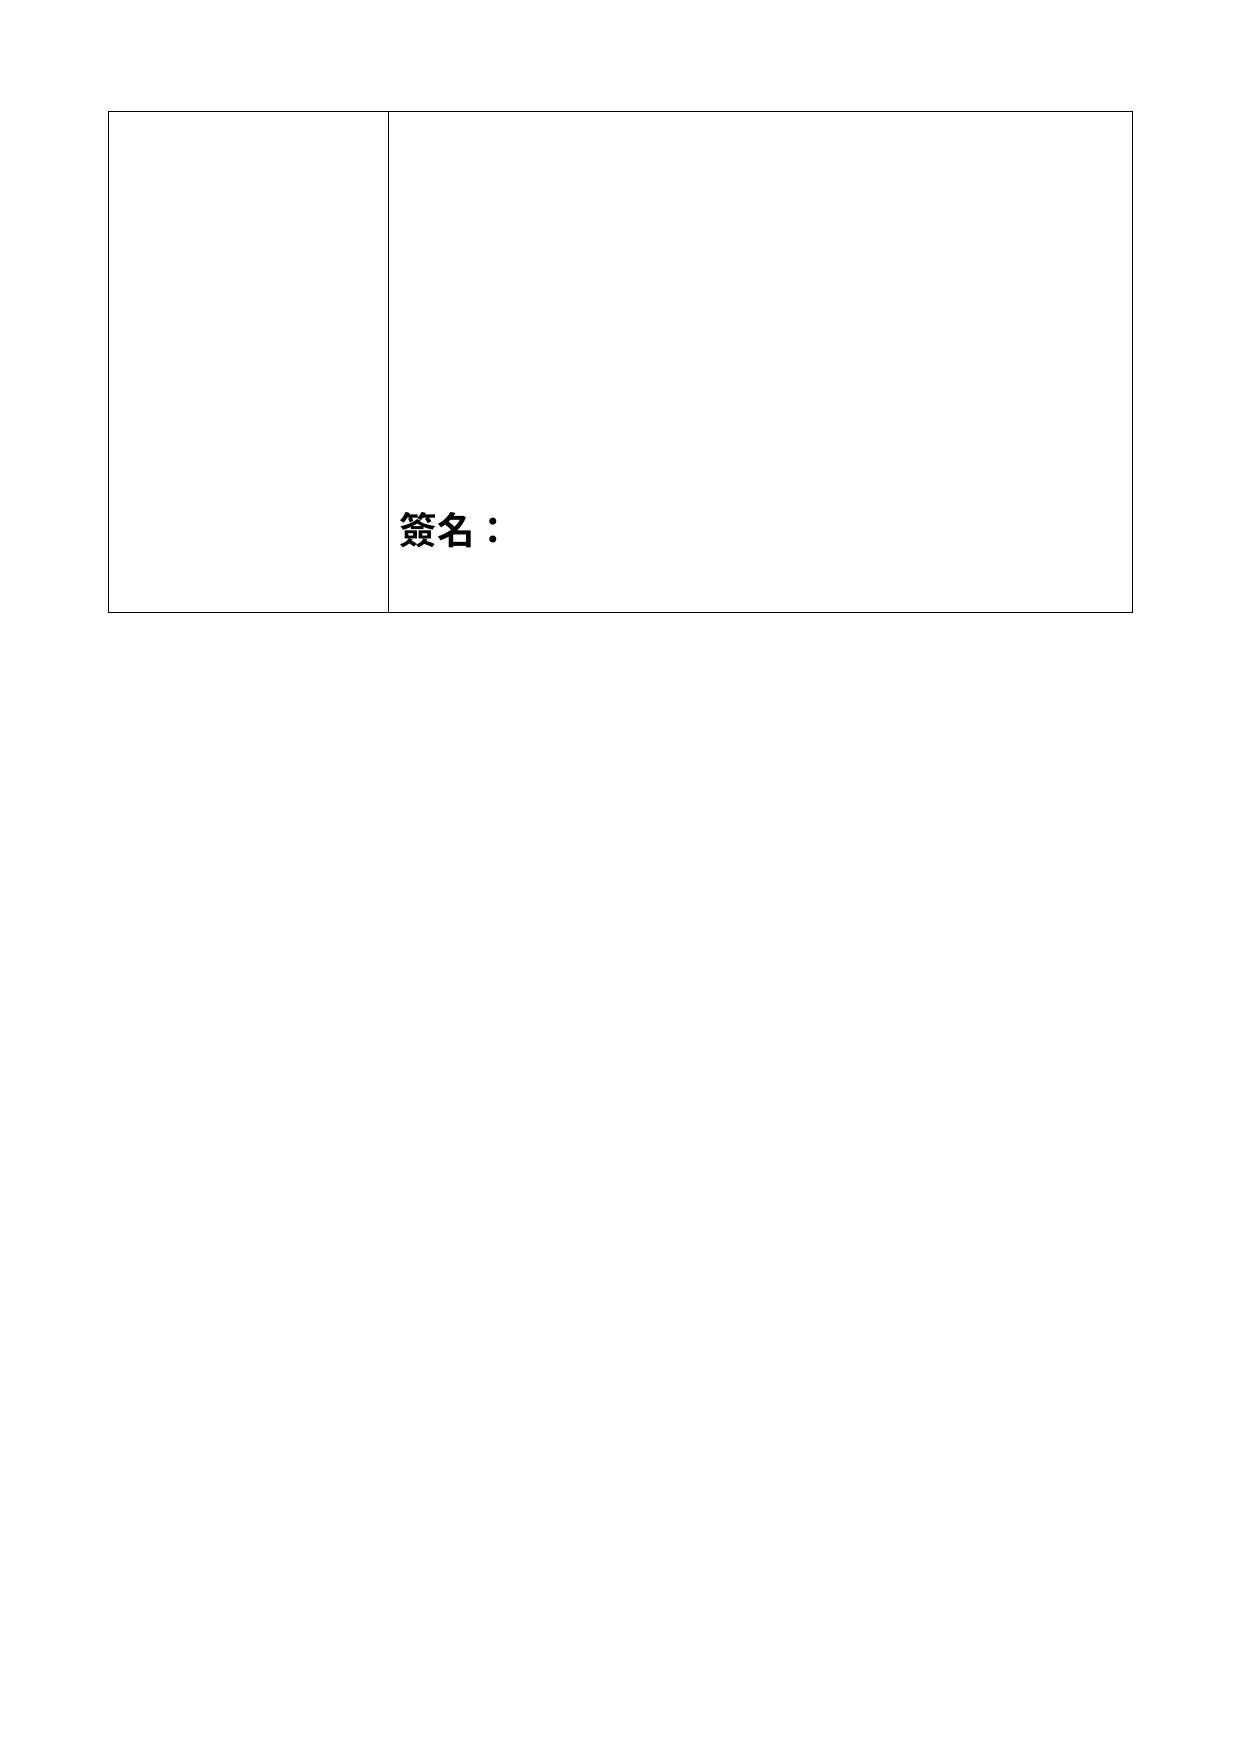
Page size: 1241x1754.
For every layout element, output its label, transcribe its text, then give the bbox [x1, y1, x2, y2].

table_cell 簽名： [389, 112, 1132, 612]
table_cell [109, 112, 388, 612]
